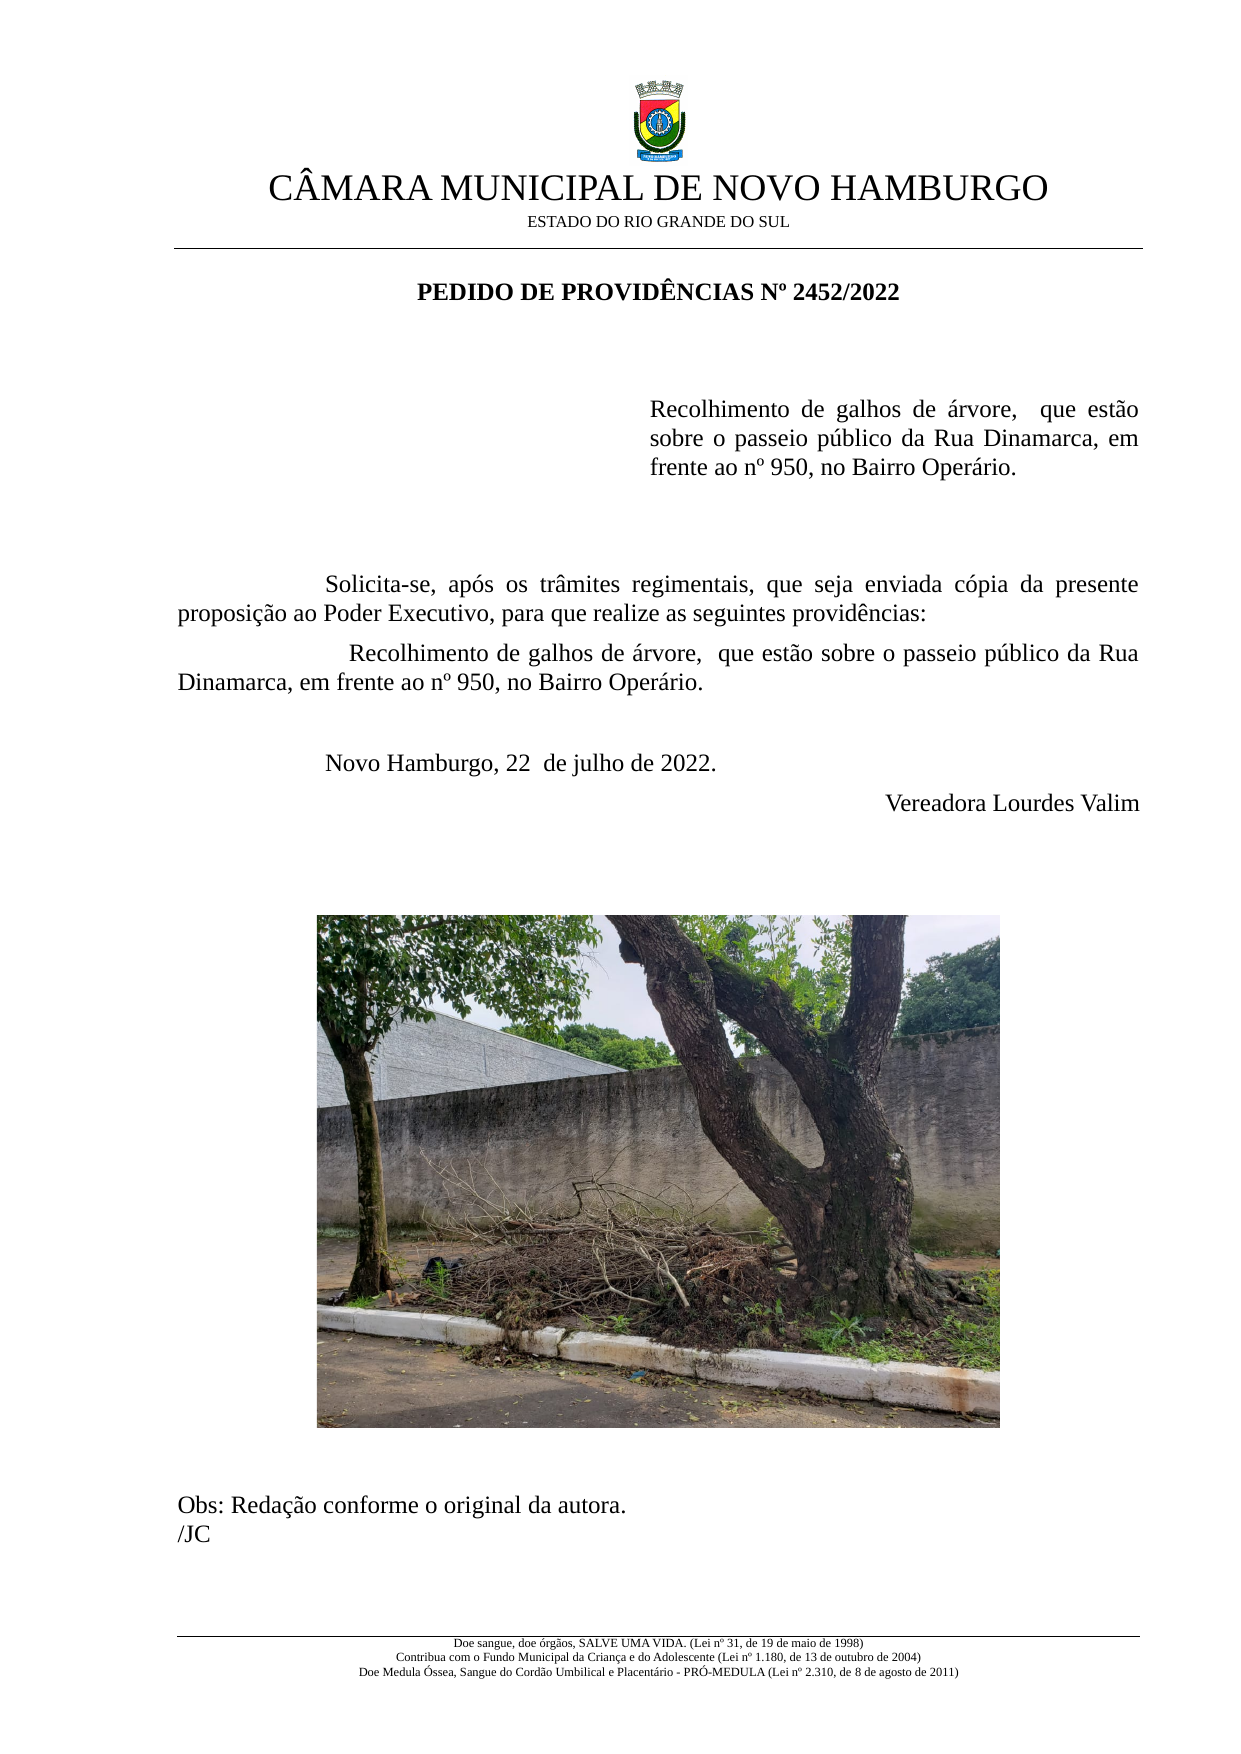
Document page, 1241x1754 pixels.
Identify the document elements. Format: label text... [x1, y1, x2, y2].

picture [629, 75, 688, 166]
text Obs: Redação conforme o original da autora. [177, 1490, 1140, 1519]
text Recolhimento de galhos de árvore, que estão sobre o passeio público da Rua Dinamarca, em frente ao nº 950, no Bairro Operário. [649, 394, 1140, 480]
picture [316, 915, 1000, 1428]
text Vereadora Lourdes Valim [177, 788, 1140, 817]
text Recolhimento de galhos de árvore, que estão sobre o passeio público da Rua Dinamarca, em frente ao nº 950, no Bairro Operário. [177, 638, 1140, 696]
text Novo Hamburgo, 22 de julho de 2022. [177, 748, 1140, 777]
text PEDIDO DE PROVIDÊNCIAS Nº 2452/2022 [177, 277, 1140, 306]
text Solicita-se, após os trâmites regimentais, que seja enviada cópia da presente proposição ao Poder Executivo, para que realize as seguintes providências: [177, 569, 1140, 626]
text /JC [177, 1519, 1140, 1548]
